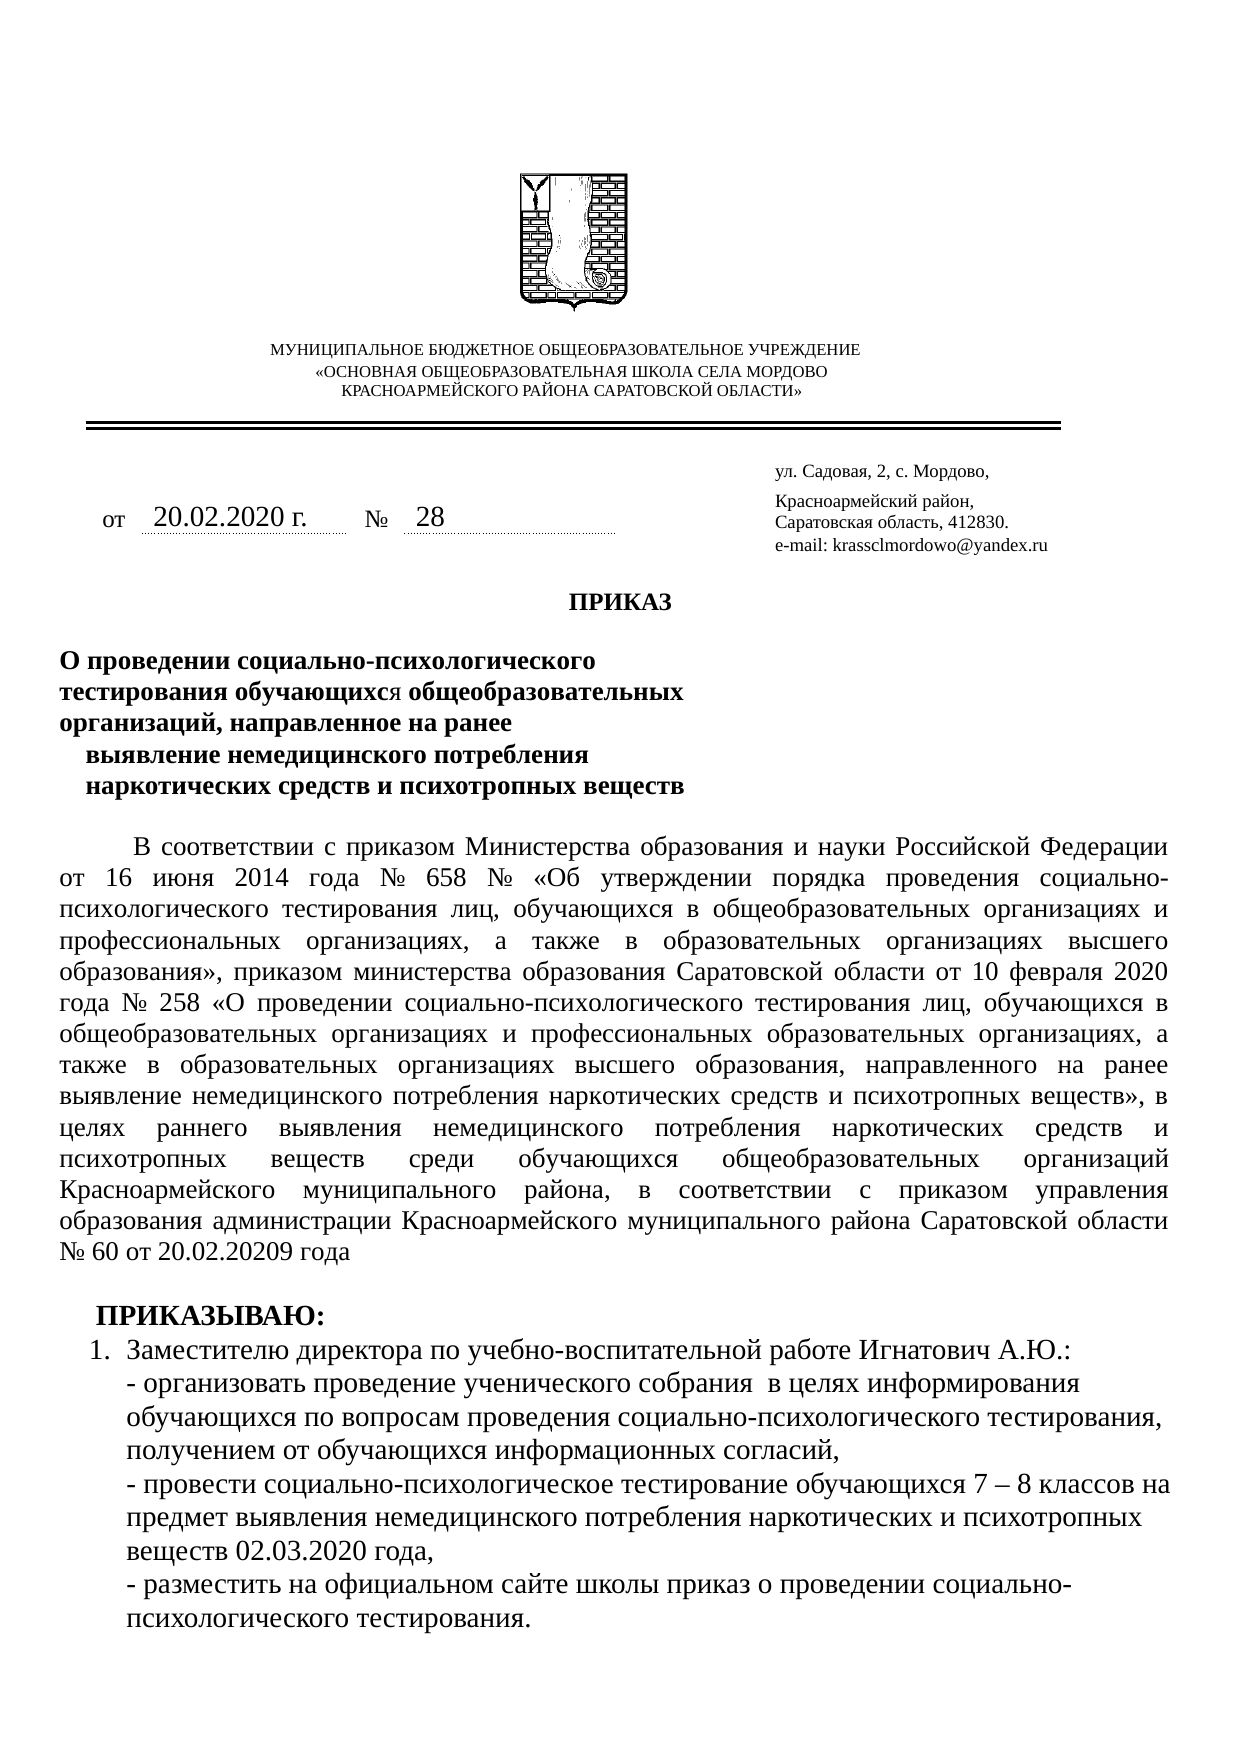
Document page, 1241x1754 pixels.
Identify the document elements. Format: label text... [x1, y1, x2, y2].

table_cell [1061, 402, 1086, 421]
text ПРИКАЗ [59, 587, 1181, 616]
table_cell [86, 402, 1061, 421]
table_cell [616, 430, 763, 533]
subtitle О проведении социально-психологического тестирования обучающихся общеобразовательных организаций, направленное на ранее [59, 644, 762, 738]
table_header [58, 147, 1086, 316]
table_cell от [86, 430, 142, 533]
table_cell [58, 459, 86, 489]
table_cell [86, 533, 142, 558]
table_cell [142, 533, 348, 558]
text ПРИКАЗЫВАЮ: [59, 1298, 1181, 1332]
table_cell [404, 533, 616, 558]
table_cell [58, 402, 86, 421]
table_cell МУНИЦИПАЛЬНОЕ БЮДЖЕТНОЕ ОБЩЕОБРАЗОВАТЕЛЬНОЕ УЧРЕЖДЕНИЕ [58, 338, 1086, 360]
table_cell 28 [404, 430, 616, 533]
table_cell [1061, 489, 1086, 533]
table_cell [1061, 421, 1086, 459]
table_cell [58, 489, 86, 533]
text - разместить на официальном сайте школы приказ о проведении социально-психологического тестирования. [126, 1567, 1181, 1634]
table_cell Красноармейский район, Саратовская область, 412830. [764, 489, 1061, 533]
table_cell ул. Садовая, 2, с. Мордово, [764, 459, 1061, 489]
table_cell [764, 430, 1061, 459]
table_cell «ОСНОВНАЯ ОБЩЕОБРАЗОВАТЕЛЬНАЯ ШКОЛА СЕЛА МОРДОВО КРАСНОАРМЕЙСКОГО РАЙОНА САРАТОВСКОЙ ОБЛАСТИ» [58, 360, 1086, 402]
table_cell [1061, 533, 1086, 558]
table_cell № [348, 430, 404, 533]
table_cell 20.02.2020 г. [142, 430, 348, 533]
table_cell [58, 421, 86, 459]
table_cell [58, 533, 86, 558]
table_cell e-mail: krassclmordowo@yandex.ru [764, 533, 1061, 558]
text - провести социально-психологическое тестирование обучающихся 7 – 8 классов на предмет выявления немедицинского потребления наркотических и психотропных веществ 02.03.2020 года, [126, 1466, 1181, 1567]
text выявление немедицинского потребления наркотических средств и психотропных веществ [85, 738, 739, 800]
table_cell [348, 533, 404, 558]
table_cell [58, 316, 1086, 338]
text В соответствии с приказом Министерства образования и науки Российской Федерации от 16 июня 2014 года № 658 № «Об утверждении порядка проведения социально-психологического тестирования лиц, обучающихся в общеобразовательных организациях и профессиональных организациях, а также в образовательных организациях высшего образования», приказом министерства образования Саратовской области от 10 февраля 2020 года № 258 «О проведении социально-психологического тестирования лиц, обучающихся в общеобразовательных организациях и профессиональных образовательных организациях, а также в образовательных организациях высшего образования, направленного на ранее выявление немедицинского потребления наркотических средств и психотропных веществ», в целях раннего выявления немедицинского потребления наркотических средств и психотропных веществ среди обучающихся общеобразовательных организаций Красноармейского муниципального района, в соответствии с приказом управления образования администрации Красноармейского муниципального района Саратовской области № 60 от 20.02.20209 года [59, 830, 1170, 1266]
table_cell [616, 533, 763, 558]
list Заместителю директора по учебно-воспитательной работе Игнатович А.Ю.: - организовать проведение ученического собрания в целях информирования обучающихся по вопросам проведения социально-психологического тестирования, получением от обучающихся информационных согласий, [89, 1332, 1181, 1466]
table_cell [1061, 459, 1086, 489]
